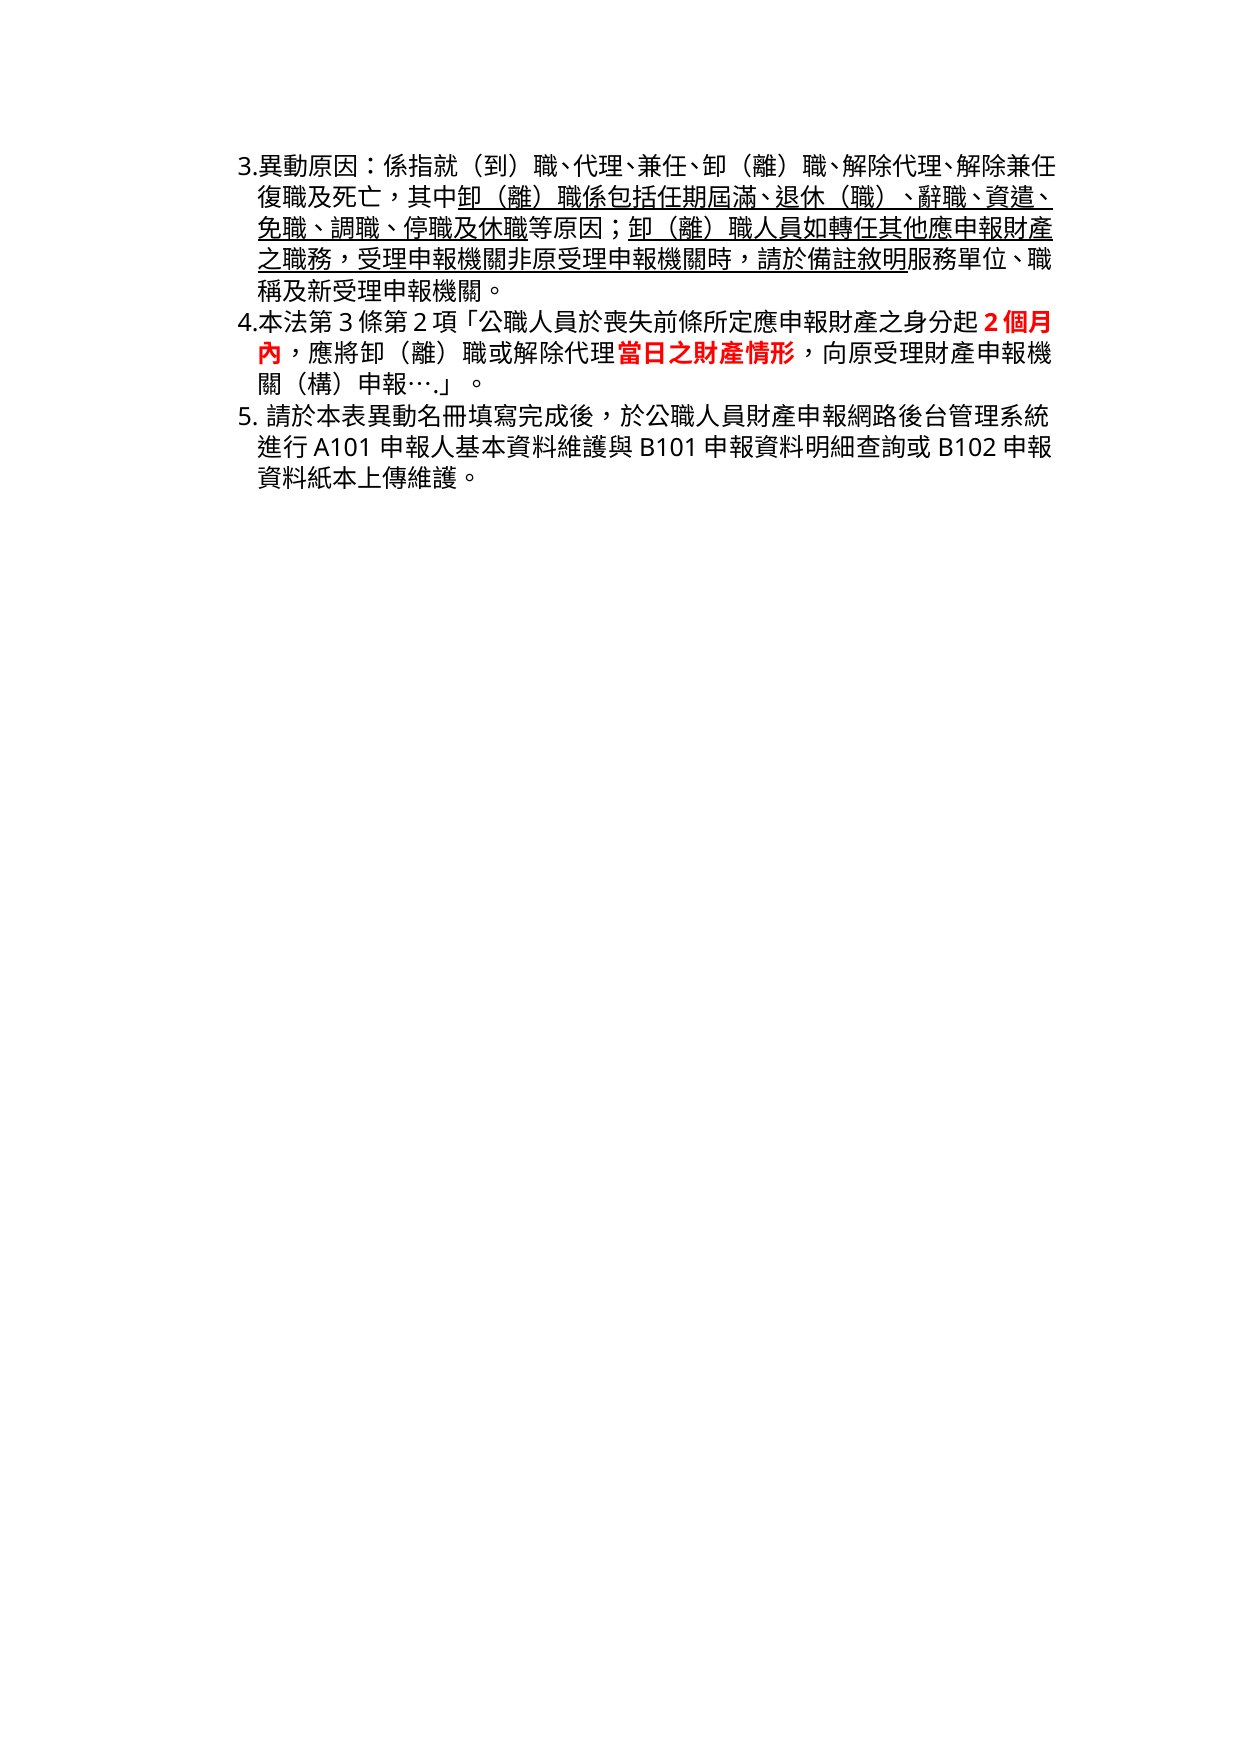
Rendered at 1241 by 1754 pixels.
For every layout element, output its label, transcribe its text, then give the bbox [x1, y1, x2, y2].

text 3.異動原因：係指就（到）職、代理、兼任、卸（離）職、解除代理、解除兼任、復職及死亡，其中卸（離）職係包括任期屆滿、退休（職）、辭職、資遣、免職、調職、停職及休職等原因；卸（離）職人員如轉任其他應申報財產之職務，受理申報機關非原受理申報機關時，請於備註敘明服務單位、職稱及新受理申報機關。 [237, 150, 1053, 306]
text 4.本法第3條第2項「公職人員於喪失前條所定應申報財產之身分起2個月內，應將卸（離）職或解除代理當日之財產情形，向原受理財產申報機關（構）申報….」。 [237, 306, 1053, 400]
text 5. 請於本表異動名冊填寫完成後，於公職人員財產申報網路後台管理系統進行A101 申報人基本資料維護與B101申報資料明細查詢或B102申報資料紙本上傳維護。 [237, 400, 1053, 494]
